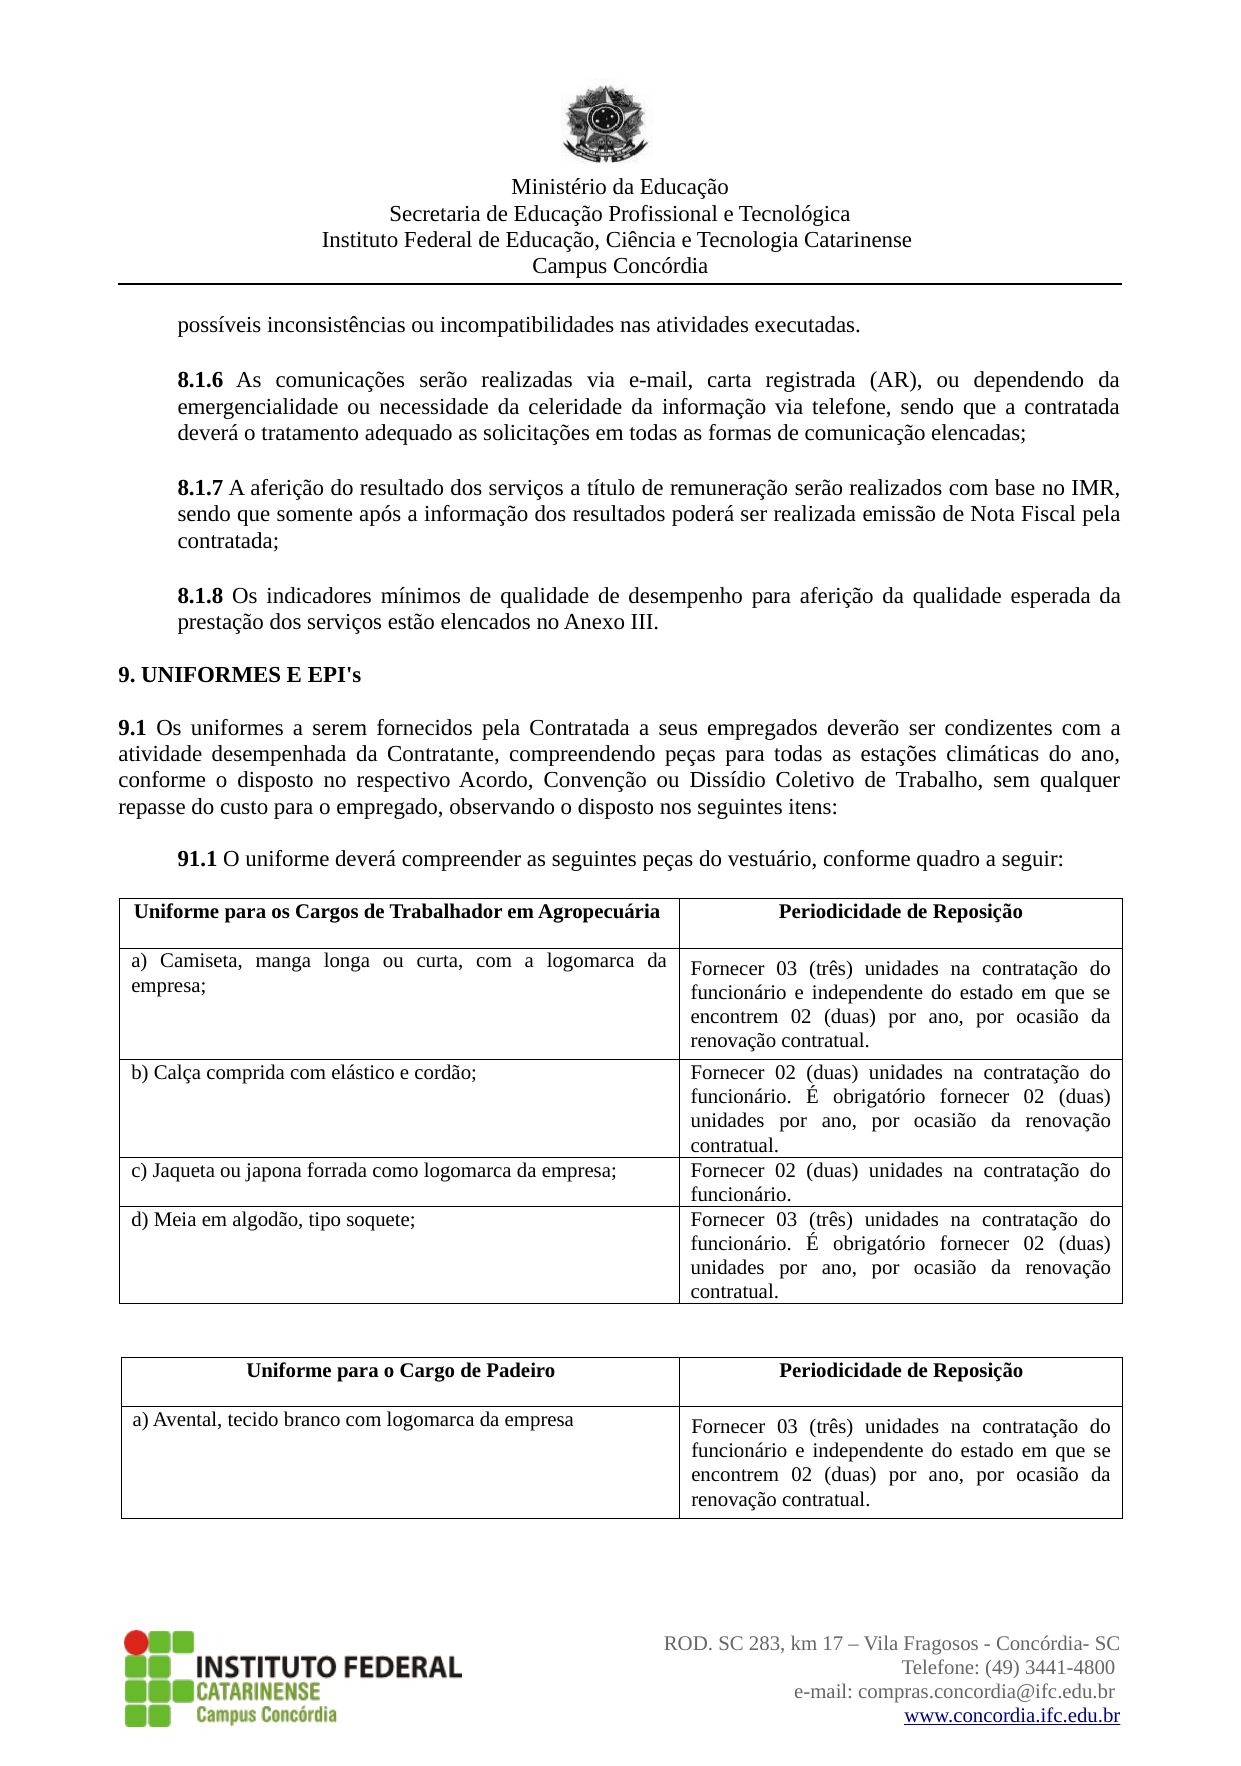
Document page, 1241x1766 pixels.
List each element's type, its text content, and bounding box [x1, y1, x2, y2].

text 8.1.8 Os indicadores mínimos de qualidade de desempenho para aferição da qualidade esperada da prestação dos serviços estão elencados no Anexo III. [177, 582, 1122, 635]
text 8.1.7 A aferição do resultado dos serviços a título de remuneração serão realizados com base no IMR, sendo que somente após a informação dos resultados poderá ser realizada emissão de Nota Fiscal pela contratada; [177, 474, 1122, 553]
text 9.1 Os uniformes a serem fornecidos pela Contratada a seus empregados deverão ser condizentes com a atividade desempenhada da Contratante, compreendendo peças para todas as estações climáticas do ano, conforme o disposto no respectivo Acordo, Convenção ou Dissídio Coletivo de Trabalho, sem qualquer repasse do custo para o empregado, observando o disposto nos seguintes itens: [118, 714, 1122, 819]
table_cell a) Avental, tecido branco com logomarca da empresa [122, 1407, 679, 1518]
text possíveis inconsistências ou incompatibilidades nas atividades executadas. [177, 311, 1122, 338]
table_header Uniforme para os Cargos de Trabalhador em Agropecuária [120, 899, 679, 947]
table_cell Fornecer 03 (três) unidades na contratação do funcionário e independente do estado em que se encontrem 02 (duas) por ano, por ocasião da renovação contratual. [680, 949, 1122, 1059]
table_cell a) Camiseta, manga longa ou curta, com a logomarca da empresa; [120, 949, 679, 1059]
table_cell c) Jaqueta ou japona forrada como logomarca da empresa; [120, 1158, 679, 1206]
text 91.1 O uniforme deverá compreender as seguintes peças do vestuário, conforme quadro a seguir: [177, 846, 1122, 872]
text 9. UNIFORMES E EPI's [118, 661, 1122, 687]
table_cell Fornecer 03 (três) unidades na contratação do funcionário e independente do estado em que se encontrem 02 (duas) por ano, por ocasião da renovação contratual. [680, 1407, 1122, 1518]
table_cell Fornecer 02 (duas) unidades na contratação do funcionário. [680, 1158, 1122, 1206]
table_header Uniforme para o Cargo de Padeiro [122, 1358, 679, 1406]
table_cell Fornecer 03 (três) unidades na contratação do funcionário. É obrigatório fornecer 02 (duas) unidades por ano, por ocasião da renovação contratual. [680, 1207, 1122, 1303]
table_cell Fornecer 02 (duas) unidades na contratação do funcionário. É obrigatório fornecer 02 (duas) unidades por ano, por ocasião da renovação contratual. [680, 1060, 1122, 1157]
table_cell d) Meia em algodão, tipo soquete; [120, 1207, 679, 1303]
table_cell b) Calça comprida com elástico e cordão; [120, 1060, 679, 1157]
picture [124, 1630, 462, 1727]
table_header Periodicidade de Reposição [680, 1358, 1122, 1406]
table_header Periodicidade de Reposição [680, 899, 1122, 947]
text 8.1.6 As comunicações serão realizadas via e-mail, carta registrada (AR), ou dependendo da emergencialidade ou necessidade da celeridade da informação via telefone, sendo que a contratada deverá o tratamento adequado as solicitações em todas as formas de comunicação elencadas; [177, 366, 1122, 445]
